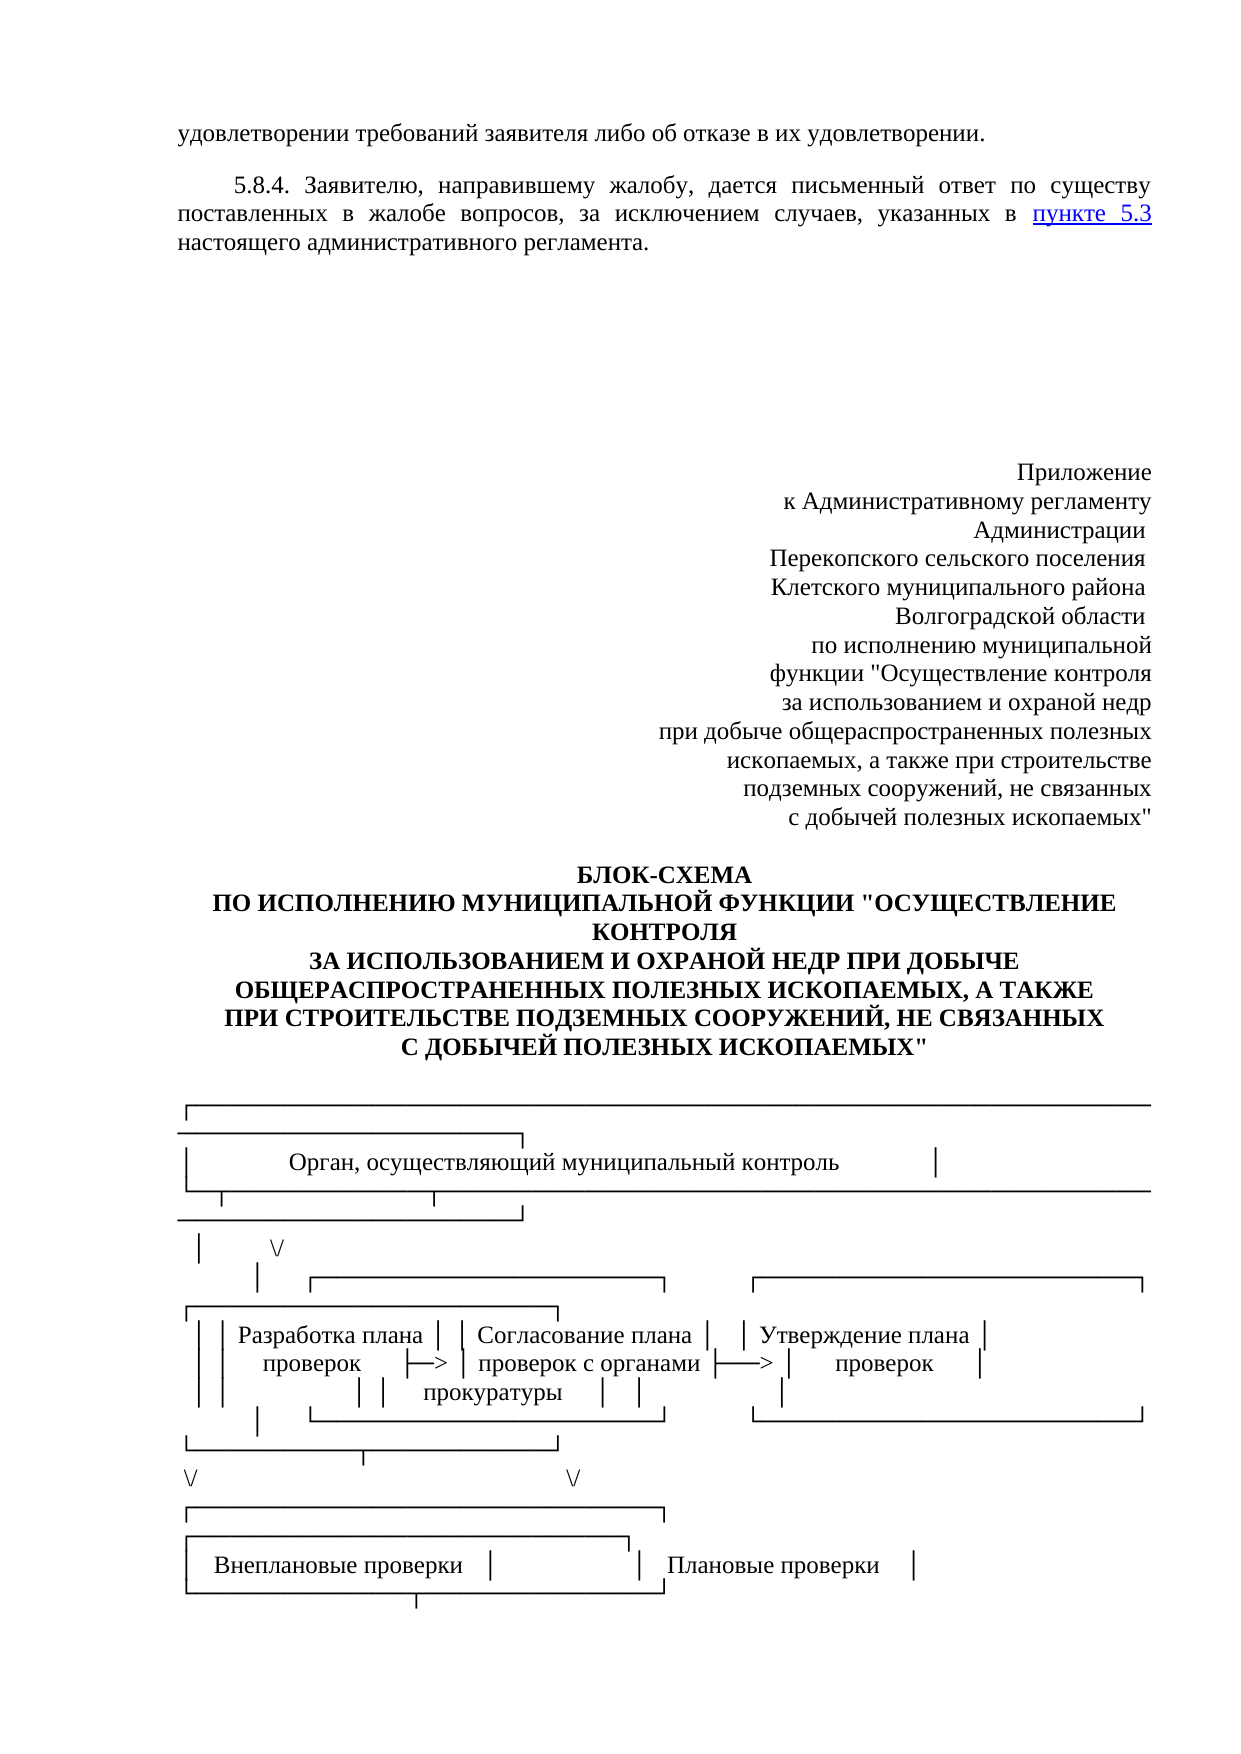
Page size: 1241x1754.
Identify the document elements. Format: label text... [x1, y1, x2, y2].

text │ │ проверок ├─> │ проверок с органами ├──> │ проверок │ [981, 1348, 1152, 1377]
text └─┬───────────┬───────────────────────────────────────────────────────────┘ [177, 1176, 1152, 1233]
text │ │ проверок ├─> │ проверок с органами ├──> │ проверок │ [464, 1348, 714, 1377]
text │ │ │ │ прокуратуры │ │ │ [640, 1377, 781, 1406]
text │ │ │ │ прокуратуры │ │ │ [177, 1377, 198, 1406]
text ┌─────────────────────────────────────────────────────────────────────────┐ [177, 1090, 1152, 1147]
text └────────────┬─────────────┘ └─────────────┬──────────┘ [177, 1578, 415, 1607]
text │ │ Разработка плана │ │ Согласование плана │ │ Утверждение плана │ [745, 1320, 983, 1348]
text к Административному регламенту [177, 486, 1152, 515]
text │ │ Разработка плана │ │ Согласование плана │ │ Утверждение плана │ [985, 1320, 1152, 1348]
title ПРИ СТРОИТЕЛЬСТВЕ ПОДЗЕМНЫХ СООРУЖЕНИЙ, НЕ СВЯЗАННЫХ [177, 1003, 1152, 1032]
subtitle Приложение [177, 457, 1152, 486]
text │ │ │ │ прокуратуры │ │ │ [360, 1377, 382, 1406]
title ПО ИСПОЛНЕНИЮ МУНИЦИПАЛЬНОЙ ФУНКЦИИ "ОСУЩЕСТВЛЕНИЕ КОНТРОЛЯ [177, 888, 1152, 946]
title ОБЩЕРАСПРОСТРАНЕННЫХ ПОЛЕЗНЫХ ИСКОПАЕМЫХ, А ТАКЖЕ [177, 975, 1152, 1003]
text по исполнению муниципальной [177, 630, 1152, 658]
text │ Орган, осуществляющий муниципальный контроль │ [936, 1147, 1152, 1176]
text │ Орган, осуществляющий муниципальный контроль │ [187, 1147, 934, 1176]
text │ │ │ │ прокуратуры │ │ │ [200, 1377, 221, 1406]
title БЛОК-СХЕМА [177, 860, 1152, 888]
text за использованием и охраной недр [177, 687, 1152, 716]
text с добычей полезных ископаемых" [177, 802, 1152, 831]
text │ │ проверок ├─> │ проверок с органами ├──> │ проверок │ [716, 1348, 788, 1377]
text │ │ проверок ├─> │ проверок с органами ├──> │ проверок │ [408, 1348, 462, 1377]
title С ДОБЫЧЕЙ ПОЛЕЗНЫХ ИСКОПАЕМЫХ" [177, 1032, 1152, 1061]
text подземных сооружений, не связанных [177, 773, 1152, 802]
text │ Внеплановые проверки │ │ Плановые проверки │ [640, 1550, 912, 1578]
text │ └───────────────────┘ └─────────────────────┘ └─────────┬──────────┘ [177, 1406, 1152, 1463]
text └────────────┬─────────────┘ └─────────────┬──────────┘ [417, 1578, 1152, 1607]
text ┌──────────────────────────┐ ┌────────────────────────┐ [177, 1492, 1152, 1550]
text Клетского муниципального района [177, 572, 1152, 601]
text │ Внеплановые проверки │ │ Плановые проверки │ [187, 1550, 489, 1578]
text │ │ проверок ├─> │ проверок с органами ├──> │ проверок │ [790, 1348, 979, 1377]
text │ │ проверок ├─> │ проверок с органами ├──> │ проверок │ [223, 1348, 406, 1377]
text \/ \/ [177, 1463, 1152, 1492]
text │ │ │ │ прокуратуры │ │ │ [603, 1377, 638, 1406]
text ископаемых, а также при строительстве [177, 745, 1152, 773]
text Волгоградской области [177, 601, 1152, 630]
title ЗА ИСПОЛЬЗОВАНИЕМ И ОХРАНОЙ НЕДР ПРИ ДОБЫЧЕ [177, 946, 1152, 975]
text при добыче общераспространенных полезных [177, 716, 1152, 745]
text Перекопского сельского поселения [177, 543, 1152, 572]
text │ Внеплановые проверки │ │ Плановые проверки │ [491, 1550, 638, 1578]
text удовлетворении требований заявителя либо об отказе в их удовлетворении. [177, 118, 1152, 147]
text │ \/ [200, 1233, 1152, 1262]
text Администрации [177, 515, 1152, 543]
text │ │ Разработка плана │ │ Согласование плана │ │ Утверждение плана │ [463, 1320, 706, 1348]
text │ Внеплановые проверки │ │ Плановые проверки │ [914, 1550, 1152, 1578]
text 5.8.4. Заявителю, направившему жалобу, дается письменный ответ по существу поставленных в жалобе вопросов, за исключением случаев, указанных в пункте 5.3 настоящего административного регламента. [177, 170, 1152, 256]
text │ │ │ │ прокуратуры │ │ │ [783, 1377, 1152, 1406]
text └────────────┬─────────────┘ └─────────────┬──────────┘ [187, 1578, 663, 1593]
text │ │ │ │ прокуратуры │ │ │ [223, 1377, 358, 1406]
text │ \/ [177, 1233, 198, 1262]
text │ │ │ │ прокуратуры │ │ │ [384, 1377, 601, 1406]
text │ ┌───────────────────┐ ┌─────────────────────┐ ┌────────────────────┐ [177, 1262, 1152, 1320]
text │ │ Разработка плана │ │ Согласование плана │ │ Утверждение плана │ [223, 1320, 437, 1348]
text функции "Осуществление контроля [177, 658, 1152, 687]
